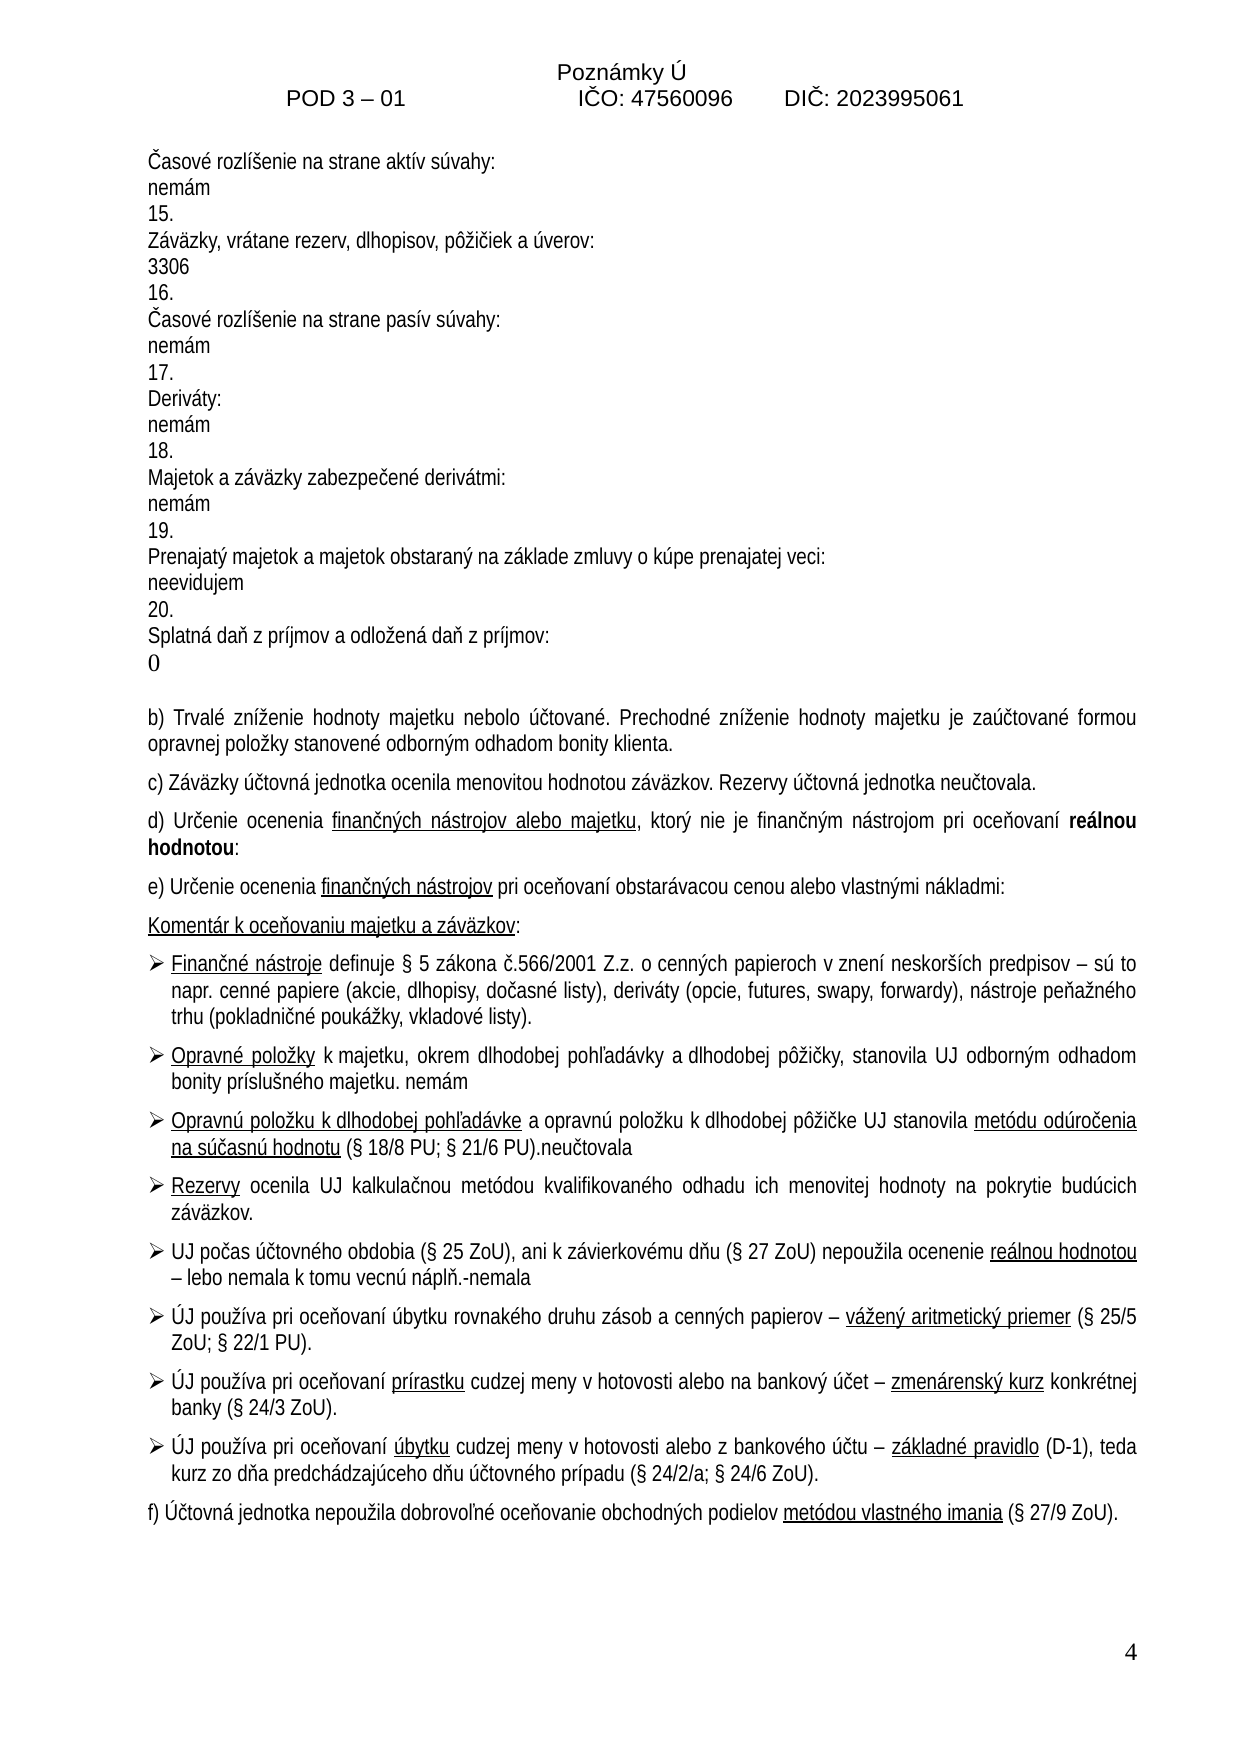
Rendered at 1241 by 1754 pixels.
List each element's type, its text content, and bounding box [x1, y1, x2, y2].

text Majetok a záväzky zabezpečené derivátmi: [148, 464, 1137, 490]
text nemám [148, 490, 1137, 517]
text 20. [148, 596, 1137, 622]
text Komentár k oceňovaniu majetku a záväzkov: [148, 912, 1137, 938]
text Prenajatý majetok a majetok obstaraný na základe zmluvy o kúpe prenajatej veci: [148, 543, 1137, 569]
text f) Účtovná jednotka nepoužila dobrovoľné oceňovanie obchodných podielov metódou vlastného imania (§ 27/9 ZoU). [148, 1498, 1137, 1525]
text e) Určenie ocenenia finančných nástrojov pri oceňovaní obstarávacou cenou alebo vlastnými nákladmi: [148, 873, 1137, 899]
text nemám [148, 174, 1137, 200]
list Finančné nástroje definuje § 5 zákona č.566/2001 Z.z. o cenných papieroch v znení neskorších predpisov – sú to napr. cenné papiere (akcie, dlhopisy, dočasné listy), deriváty (opcie, futures, swapy, forwardy), nástroje peňažného trhu (pokladničné poukážky, vkladové listy). [148, 950, 1137, 1029]
list Rezervy ocenila UJ kalkulačnou metódou kvalifikovaného odhadu ich menovitej hodnoty na pokrytie budúcich záväzkov. [148, 1172, 1137, 1225]
text 0 [148, 648, 1137, 677]
list Opravné položky k majetku, okrem dlhodobej pohľadávky a dlhodobej pôžičky, stanovila UJ odborným odhadom bonity príslušného majetku. nemám [148, 1042, 1137, 1095]
list ÚJ používa pri oceňovaní úbytku cudzej meny v hotovosti alebo z bankového účtu – základné pravidlo (D-1), teda kurz zo dňa predchádzajúceho dňu účtovného prípadu (§ 24/2/a; § 24/6 ZoU). [148, 1433, 1137, 1486]
text 18. [148, 437, 1137, 464]
text neevidujem [148, 569, 1137, 596]
text Záväzky, vrátane rezerv, dlhopisov, pôžičiek a úverov: [148, 227, 1137, 253]
text Deriváty: [148, 385, 1137, 411]
text c) Záväzky účtovná jednotka ocenila menovitou hodnotou záväzkov. Rezervy účtovná jednotka neučtovala. [148, 769, 1137, 795]
list Opravnú položku k dlhodobej pohľadávke a opravnú položku k dlhodobej pôžičke UJ stanovila metódu odúročenia na súčasnú hodnotu (§ 18/8 PU; § 21/6 PU).neučtovala [148, 1107, 1137, 1160]
text Časové rozlíšenie na strane pasív súvahy: [148, 306, 1137, 332]
list ÚJ používa pri oceňovaní úbytku rovnakého druhu zásob a cenných papierov – vážený aritmetický priemer (§ 25/5 ZoU; § 22/1 PU). [148, 1303, 1137, 1356]
text 16. [148, 279, 1137, 306]
text b) Trvalé zníženie hodnoty majetku nebolo účtované. Prechodné zníženie hodnoty majetku je zaúčtované formou opravnej položky stanovené odborným odhadom bonity klienta. [148, 703, 1137, 756]
text 17. [148, 358, 1137, 385]
text nemám [148, 411, 1137, 437]
text Splatná daň z príjmov a odložená daň z príjmov: [148, 622, 1137, 648]
list UJ počas účtovného obdobia (§ 25 ZoU), ani k závierkovému dňu (§ 27 ZoU) nepoužila ocenenie reálnou hodnotou – lebo nemala k tomu vecnú náplň.-nemala [148, 1238, 1137, 1290]
text nemám [148, 332, 1137, 358]
text 15. [148, 200, 1137, 227]
text 19. [148, 517, 1137, 543]
text Časové rozlíšenie na strane aktív súvahy: [148, 148, 1137, 174]
list ÚJ používa pri oceňovaní prírastku cudzej meny v hotovosti alebo na bankový účet – zmenárenský kurz konkrétnej banky (§ 24/3 ZoU). [148, 1368, 1137, 1421]
text d) Určenie ocenenia finančných nástrojov alebo majetku, ktorý nie je finančným nástrojom pri oceňovaní reálnou hodnotou: [148, 807, 1137, 860]
text 3306 [148, 253, 1137, 279]
